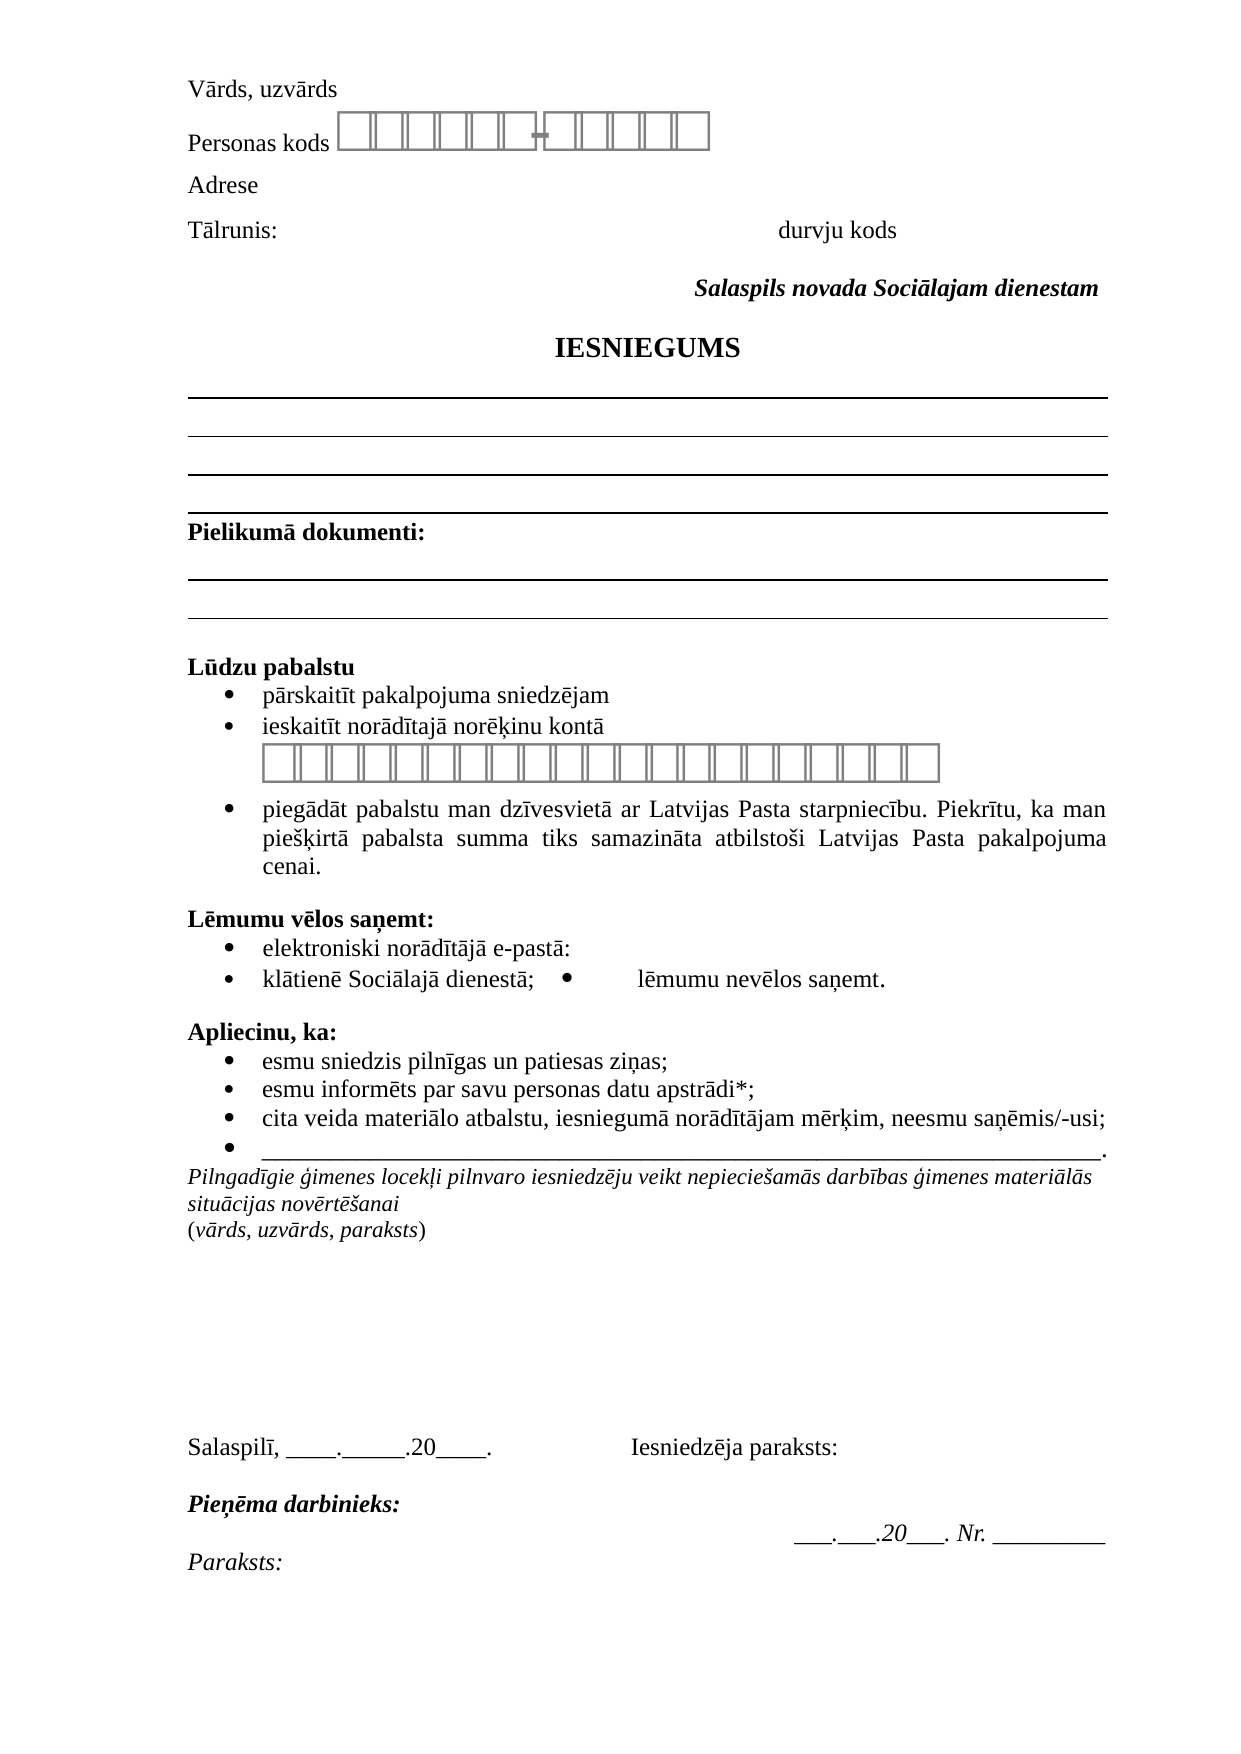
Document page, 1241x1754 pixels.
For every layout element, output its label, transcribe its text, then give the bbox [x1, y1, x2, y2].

text Pieņēma darbinieks: [187, 1489, 1108, 1518]
list elektroniski norādītājā e-pastā: [225, 933, 1107, 962]
text 25. pielikums [1034, 19, 1204, 47]
text Paraksts: [187, 1547, 1108, 1576]
text [1019, 11, 1219, 68]
list . [225, 1132, 1107, 1163]
text Tālrunis: durvju kods [187, 216, 1107, 244]
text Adrese [187, 170, 1107, 199]
text Lēmumu vēlos saņemt: [187, 904, 1108, 933]
list cita veida materiālo atbalstu, iesniegumā norādītājam mērķim, neesmu saņēmis/-usi; [225, 1103, 1107, 1132]
text Lūdzu pabalstu [187, 652, 1108, 680]
text IESNIEGUMS [187, 331, 1108, 364]
text ___.___.20___. Nr. _________ [187, 1518, 1108, 1547]
text Pielikumā dokumenti: [187, 517, 1107, 546]
list klātienē Sociālajā dienestā; ð lēmumu nevēlos saņemt. [225, 962, 1107, 993]
list ieskaitīt norādītajā norēķinu kontā [225, 709, 1107, 740]
list pārskaitīt pakalpojuma sniedzējam [225, 680, 1107, 709]
text Pilngadīgie ģimenes locekļi pilnvaro iesniedzēju veikt nepieciešamās darbības ģimenes materiālās situācijas novērtēšanai [187, 1163, 1107, 1216]
text (vārds, uzvārds, paraksts) [187, 1216, 1107, 1242]
text Salaspils novada Sociālajam dienestam [187, 273, 1108, 302]
text Apliecinu, ka: [187, 1017, 1108, 1046]
text Personas kods □□□□□□-□□□□□ [187, 103, 1107, 164]
text Vārds, uzvārds [187, 74, 1108, 103]
list esmu sniedzis pilnīgas un patiesas ziņas; [225, 1046, 1107, 1074]
list piegādāt pabalstu man dzīvesvietā ar Latvijas Pasta starpniecību. Piekrītu, ka man piešķirtā pabalsta summa tiks samazināta atbilstoši Latvijas Pasta pakalpojuma cenai. [225, 794, 1107, 880]
text Salaspilī, ____._____.20____. Iesniedzēja paraksts: [187, 1432, 1108, 1461]
list esmu informēts par savu personas datu apstrādi*; [225, 1074, 1107, 1103]
text □□□□□□□□□□□□□□□□□□□□□ [262, 740, 1107, 794]
